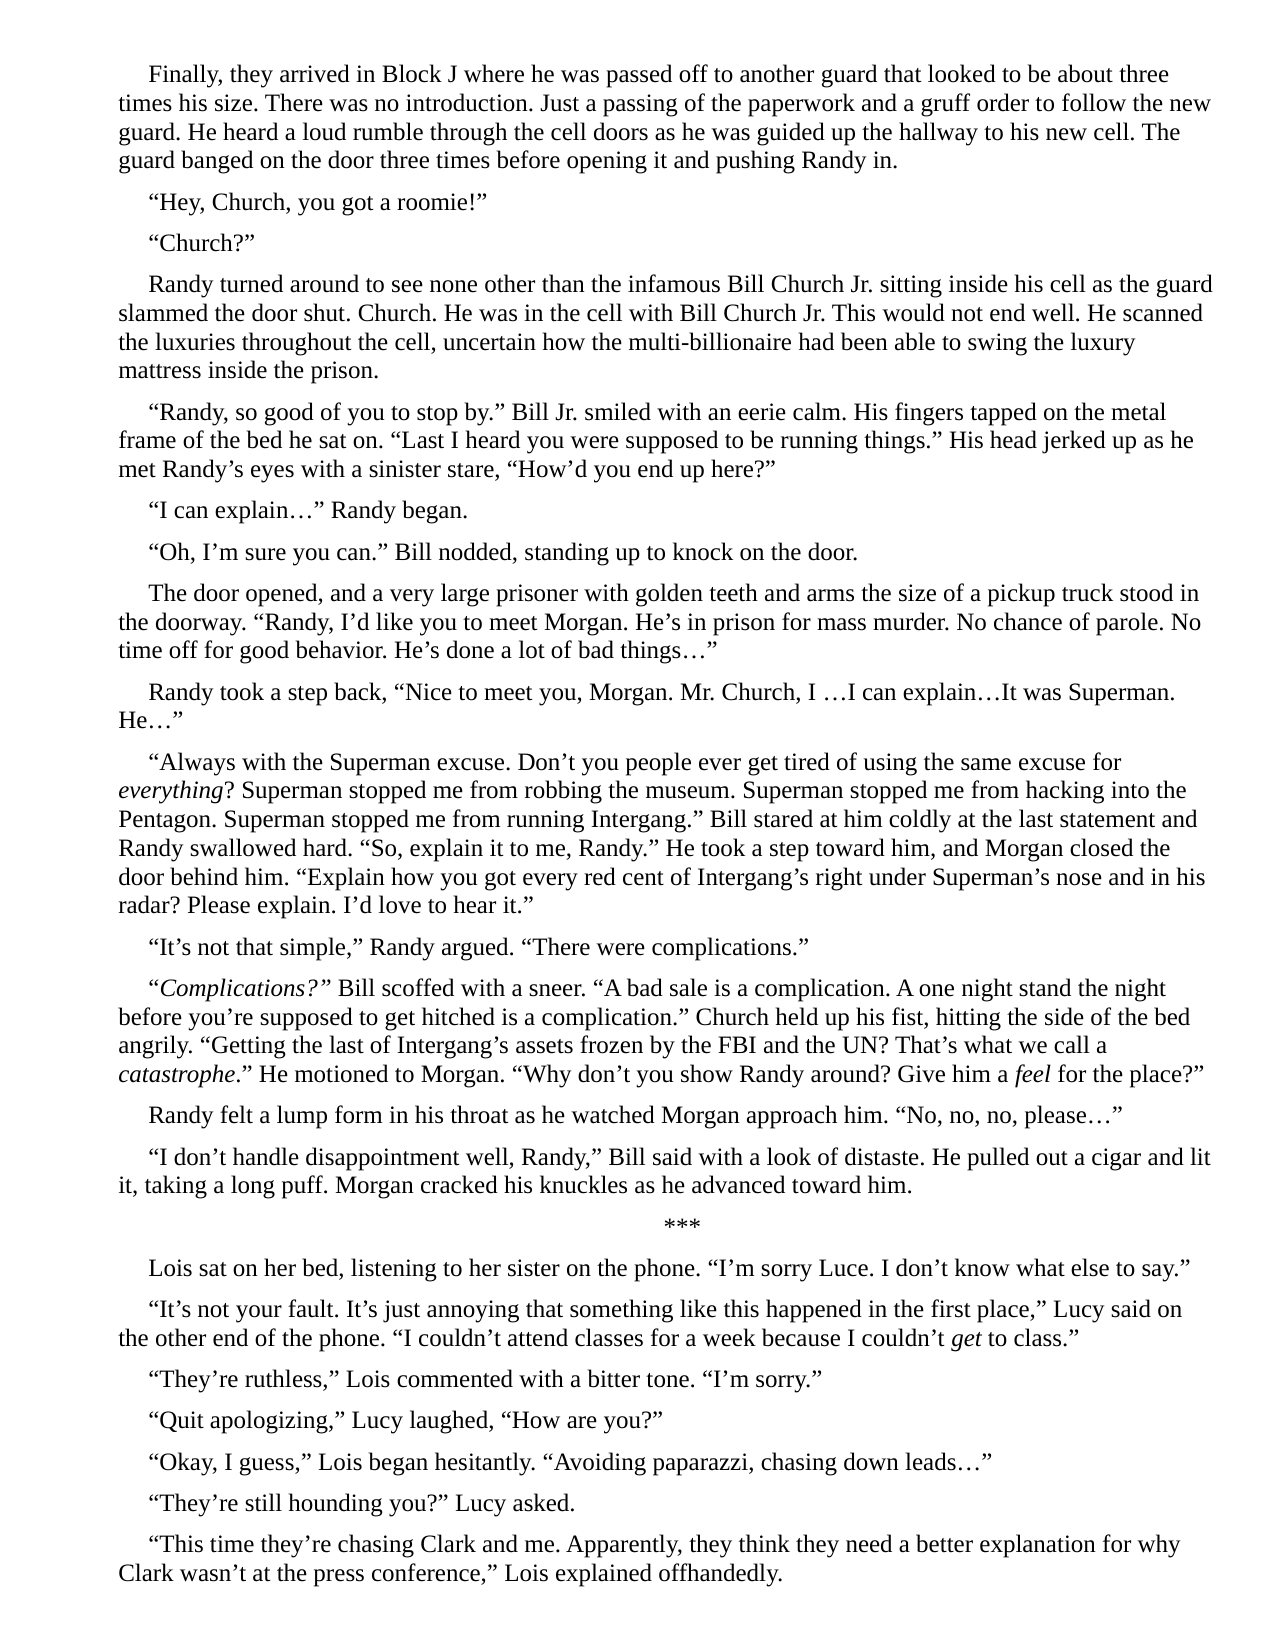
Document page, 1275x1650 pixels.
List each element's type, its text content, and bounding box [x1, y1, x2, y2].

text “I don’t handle disappointment well, Randy,” Bill said with a look of distaste. He pulled out a cigar and lit it, taking a long puff. Morgan cracked his knuckles as he advanced toward him. [118, 1142, 1216, 1199]
text *** [118, 1212, 1216, 1240]
text Randy felt a lump form in his throat as he watched Morgan approach him. “No, no, no, please…” [118, 1100, 1216, 1129]
text Randy turned around to see none other than the infamous Bill Church Jr. sitting inside his cell as the guard slammed the door shut. Church. He was in the cell with Bill Church Jr. This would not end well. He scanned the luxuries throughout the cell, uncertain how the multi-billionaire had been able to swing the luxury mattress inside the prison. [118, 269, 1216, 384]
text “Church?” [118, 228, 1216, 257]
text Randy took a step back, “Nice to meet you, Morgan. Mr. Church, I …I can explain…It was Superman. He…” [118, 677, 1216, 734]
text “They’re still hounding you?” Lucy asked. [118, 1488, 1216, 1517]
text “Randy, so good of you to stop by.” Bill Jr. smiled with an eerie calm. His fingers tapped on the metal frame of the bed he sat on. “Last I heard you were supposed to be running things.” His head jerked up as he met Randy’s eyes with a sinister stare, “How’d you end up here?” [118, 397, 1216, 483]
text “Hey, Church, you got a roomie!” [118, 187, 1216, 215]
text “I can explain…” Randy began. [118, 495, 1216, 524]
text Lois sat on her bed, listening to her sister on the phone. “I’m sorry Luce. I don’t know what else to say.” [118, 1253, 1216, 1282]
text “This time they’re chasing Clark and me. Apparently, they think they need a better explanation for why Clark wasn’t at the press conference,” Lois explained offhandedly. [118, 1529, 1216, 1587]
text “It’s not that simple,” Randy argued. “There were complications.” [118, 932, 1216, 960]
text “They’re ruthless,” Lois commented with a bitter tone. “I’m sorry.” [118, 1364, 1216, 1393]
text “Always with the Superman excuse. Don’t you people ever get tired of using the same excuse for everything? Superman stopped me from robbing the museum. Superman stopped me from hacking into the Pentagon. Superman stopped me from running Intergang.” Bill stared at him coldly at the last statement and Randy swallowed hard. “So, explain it to me, Randy.” He took a step toward him, and Morgan closed the door behind him. “Explain how you got every red cent of Intergang’s right under Superman’s nose and in his radar? Please explain. I’d love to hear it.” [118, 747, 1216, 919]
text The door opened, and a very large prisoner with golden teeth and arms the size of a pickup truck stood in the doorway. “Randy, I’d like you to meet Morgan. He’s in prison for mass murder. No chance of parole. No time off for good behavior. He’s done a lot of bad things…” [118, 578, 1216, 664]
text “Complications?” Bill scoffed with a sneer. “A bad sale is a complication. A one night stand the night before you’re supposed to get hitched is a complication.” Church held up his fist, hitting the side of the bed angrily. “Getting the last of Intergang’s assets frozen by the FBI and the UN? That’s what we call a catastrophe.” He motioned to Morgan. “Why don’t you show Randy around? Give him a feel for the place?” [118, 973, 1216, 1088]
text “It’s not your fault. It’s just annoying that something like this happened in the first place,” Lucy said on the other end of the phone. “I couldn’t attend classes for a week because I couldn’t get to class.” [118, 1294, 1216, 1352]
text “Oh, I’m sure you can.” Bill nodded, standing up to knock on the door. [118, 537, 1216, 565]
text Finally, they arrived in Block J where he was passed off to another guard that looked to be about three times his size. There was no introduction. Just a passing of the paperwork and a gruff order to follow the new guard. He heard a loud rumble through the cell doors as he was guided up the hallway to his new cell. The guard banged on the door three times before opening it and pushing Randy in. [118, 59, 1216, 174]
text “Okay, I guess,” Lois began hesitantly. “Avoiding paparazzi, chasing down leads…” [118, 1447, 1216, 1475]
text “Quit apologizing,” Lucy laughed, “How are you?” [118, 1405, 1216, 1434]
